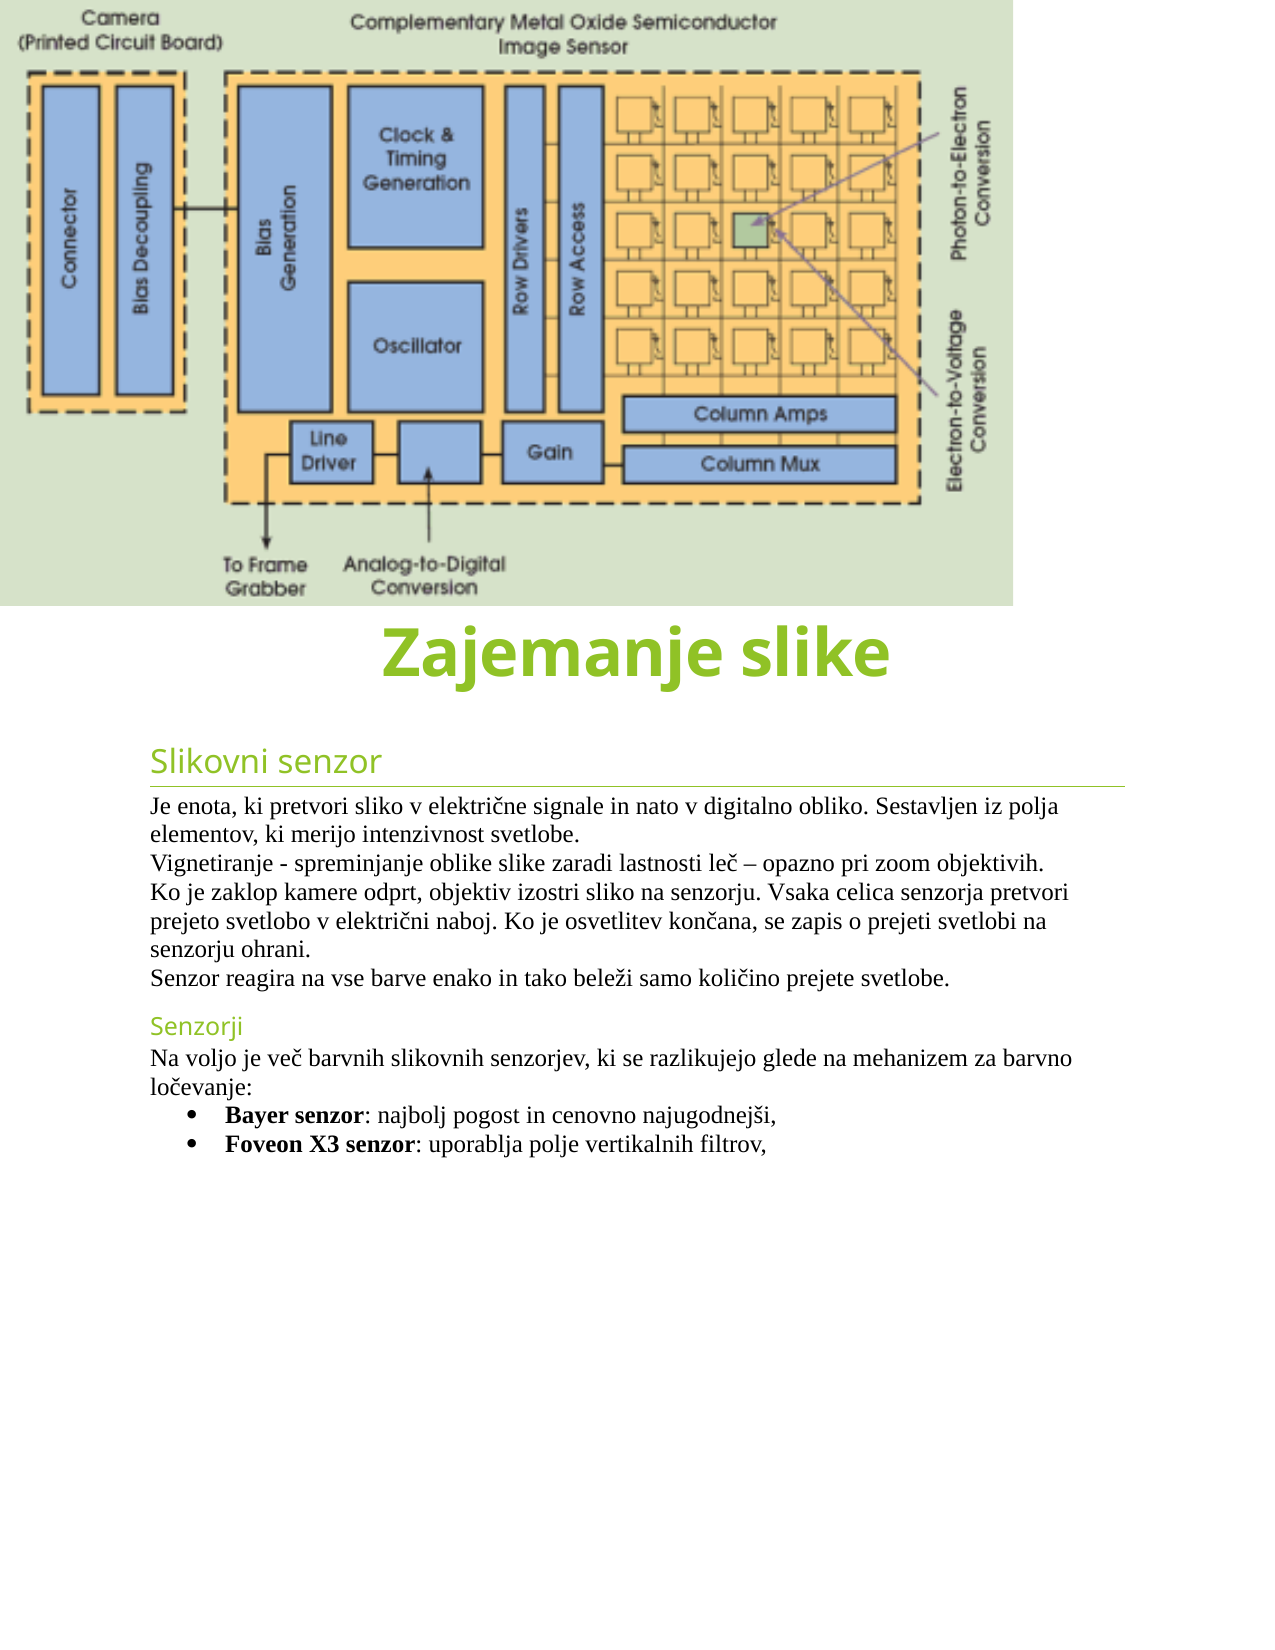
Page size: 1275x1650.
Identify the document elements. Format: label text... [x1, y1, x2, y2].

list Bayer senzor: najbolj pogost in cenovno najugodnejši, [187, 1100, 1125, 1129]
subtitle Slikovni senzor [150, 738, 1125, 786]
text Senzor reagira na vse barve enako in tako beleži samo količino prejete svetlobe. [150, 963, 1125, 992]
text Je enota, ki pretvori sliko v električne signale in nato v digitalno obliko. Sestavljen iz polja elementov, ki merijo intenzivnost svetlobe. [150, 791, 1125, 848]
title Zajemanje slike [150, 150, 1125, 696]
text Ko je zaklop kamere odprt, objektiv izostri sliko na senzorju. Vsaka celica senzorja pretvori prejeto svetlobo v električni naboj. Ko je osvetlitev končana, se zapis o prejeti svetlobi na senzorju ohrani. [150, 877, 1125, 963]
text Vignetiranje - spreminjanje oblike slike zaradi lastnosti leč – opazno pri zoom objektivih. [150, 848, 1125, 877]
subtitle Senzorji [150, 1009, 1125, 1043]
list Foveon X3 senzor: uporablja polje vertikalnih filtrov, [187, 1129, 1125, 1158]
text Na voljo je več barvnih slikovnih senzorjev, ki se razlikujejo glede na mehanizem za barvno ločevanje: [150, 1043, 1125, 1100]
